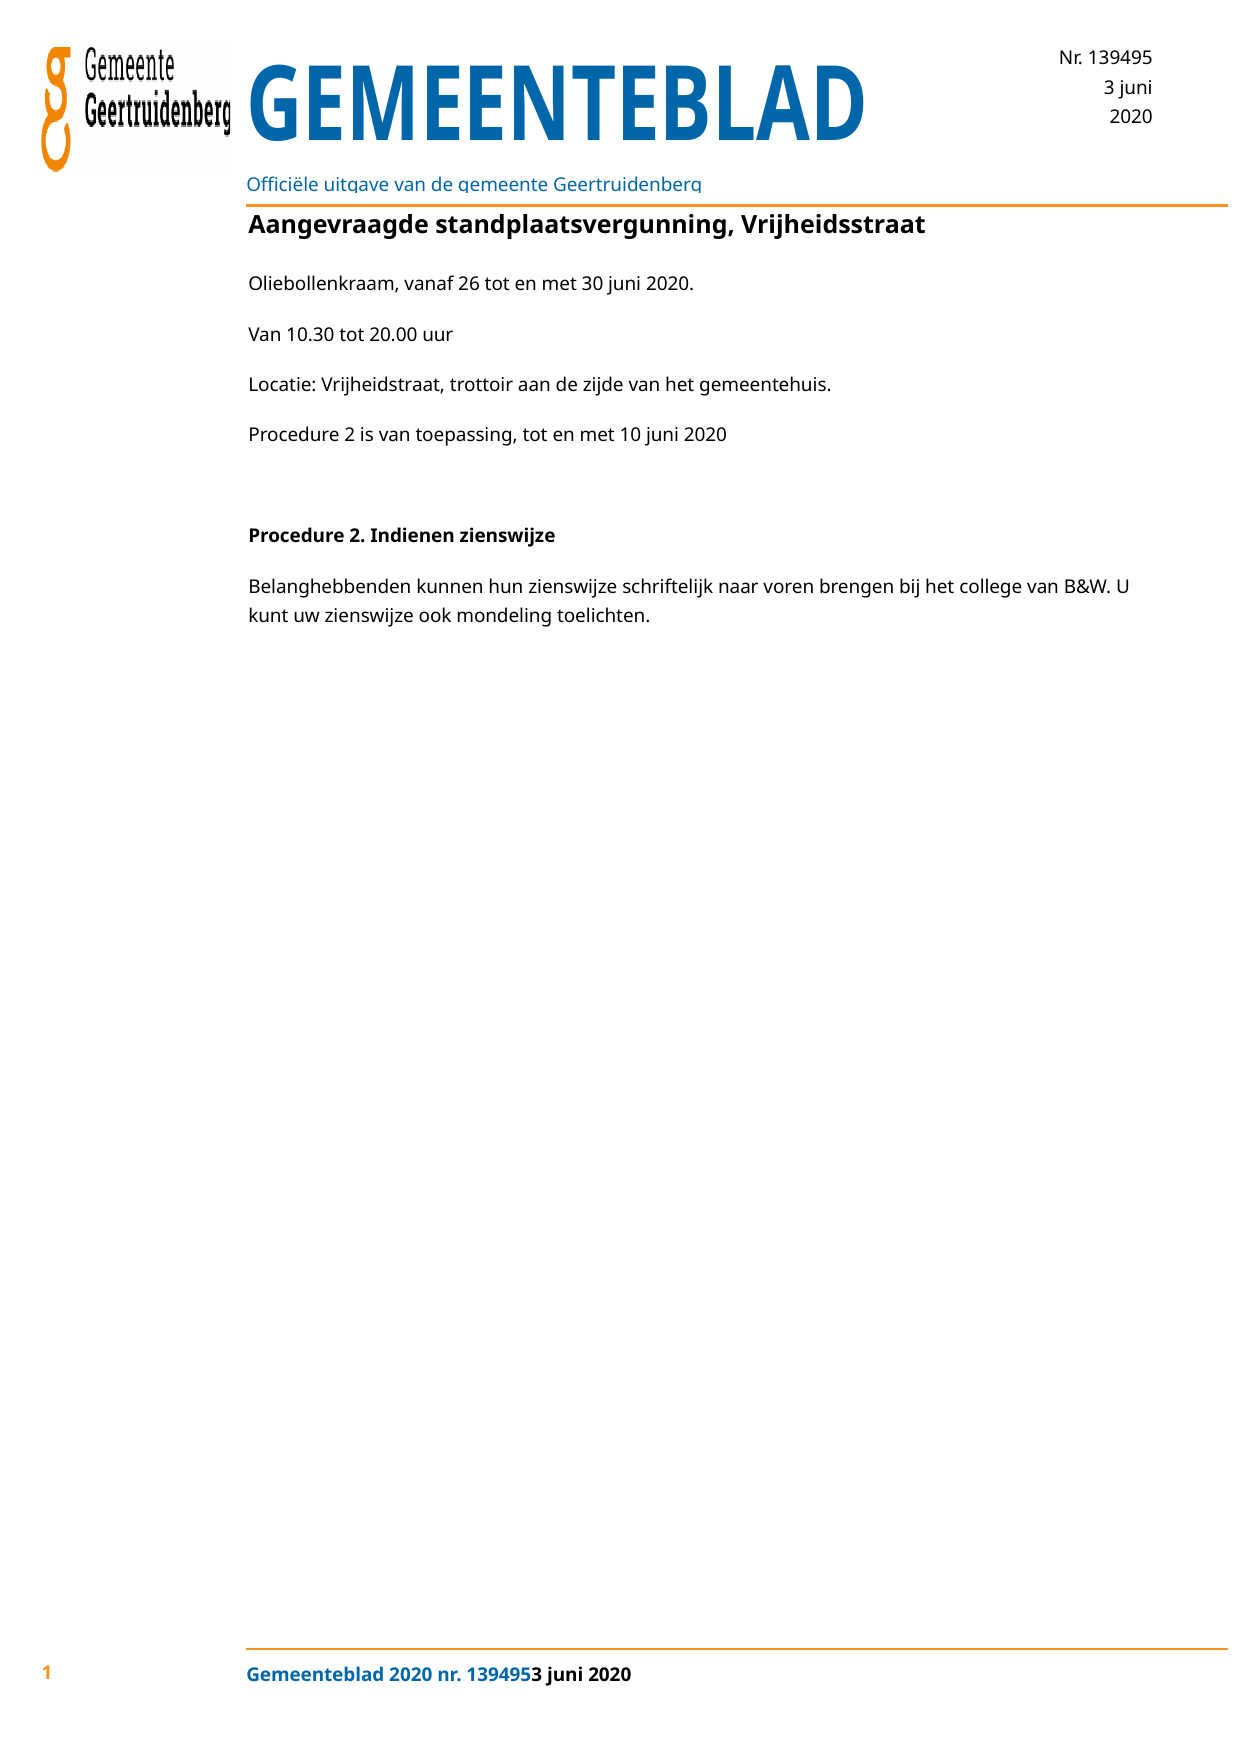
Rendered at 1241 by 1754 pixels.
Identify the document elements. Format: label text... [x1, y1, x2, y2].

text Aangevraagde standplaatsvergunning, Vrijheidsstraat [248, 207, 1152, 241]
picture [41, 47, 231, 172]
text Procedure 2. Indienen zienswijze [248, 522, 1152, 548]
text Procedure 2 is van toepassing, tot en met 10 juni 2020 [248, 422, 1152, 447]
text Oliebollenkraam, vanaf 26 tot en met 30 juni 2020. [248, 270, 1152, 296]
text Van 10.30 tot 20.00 uur [248, 321, 1152, 346]
text Locatie: Vrijheidstraat, trottoir aan de zijde van het gemeentehuis. [248, 371, 1152, 397]
text Belanghebbenden kunnen hun zienswijze schriftelijk naar voren brengen bij het college van B&W. U kunt uw zienswijze ook mondeling toelichten. [248, 573, 1152, 628]
